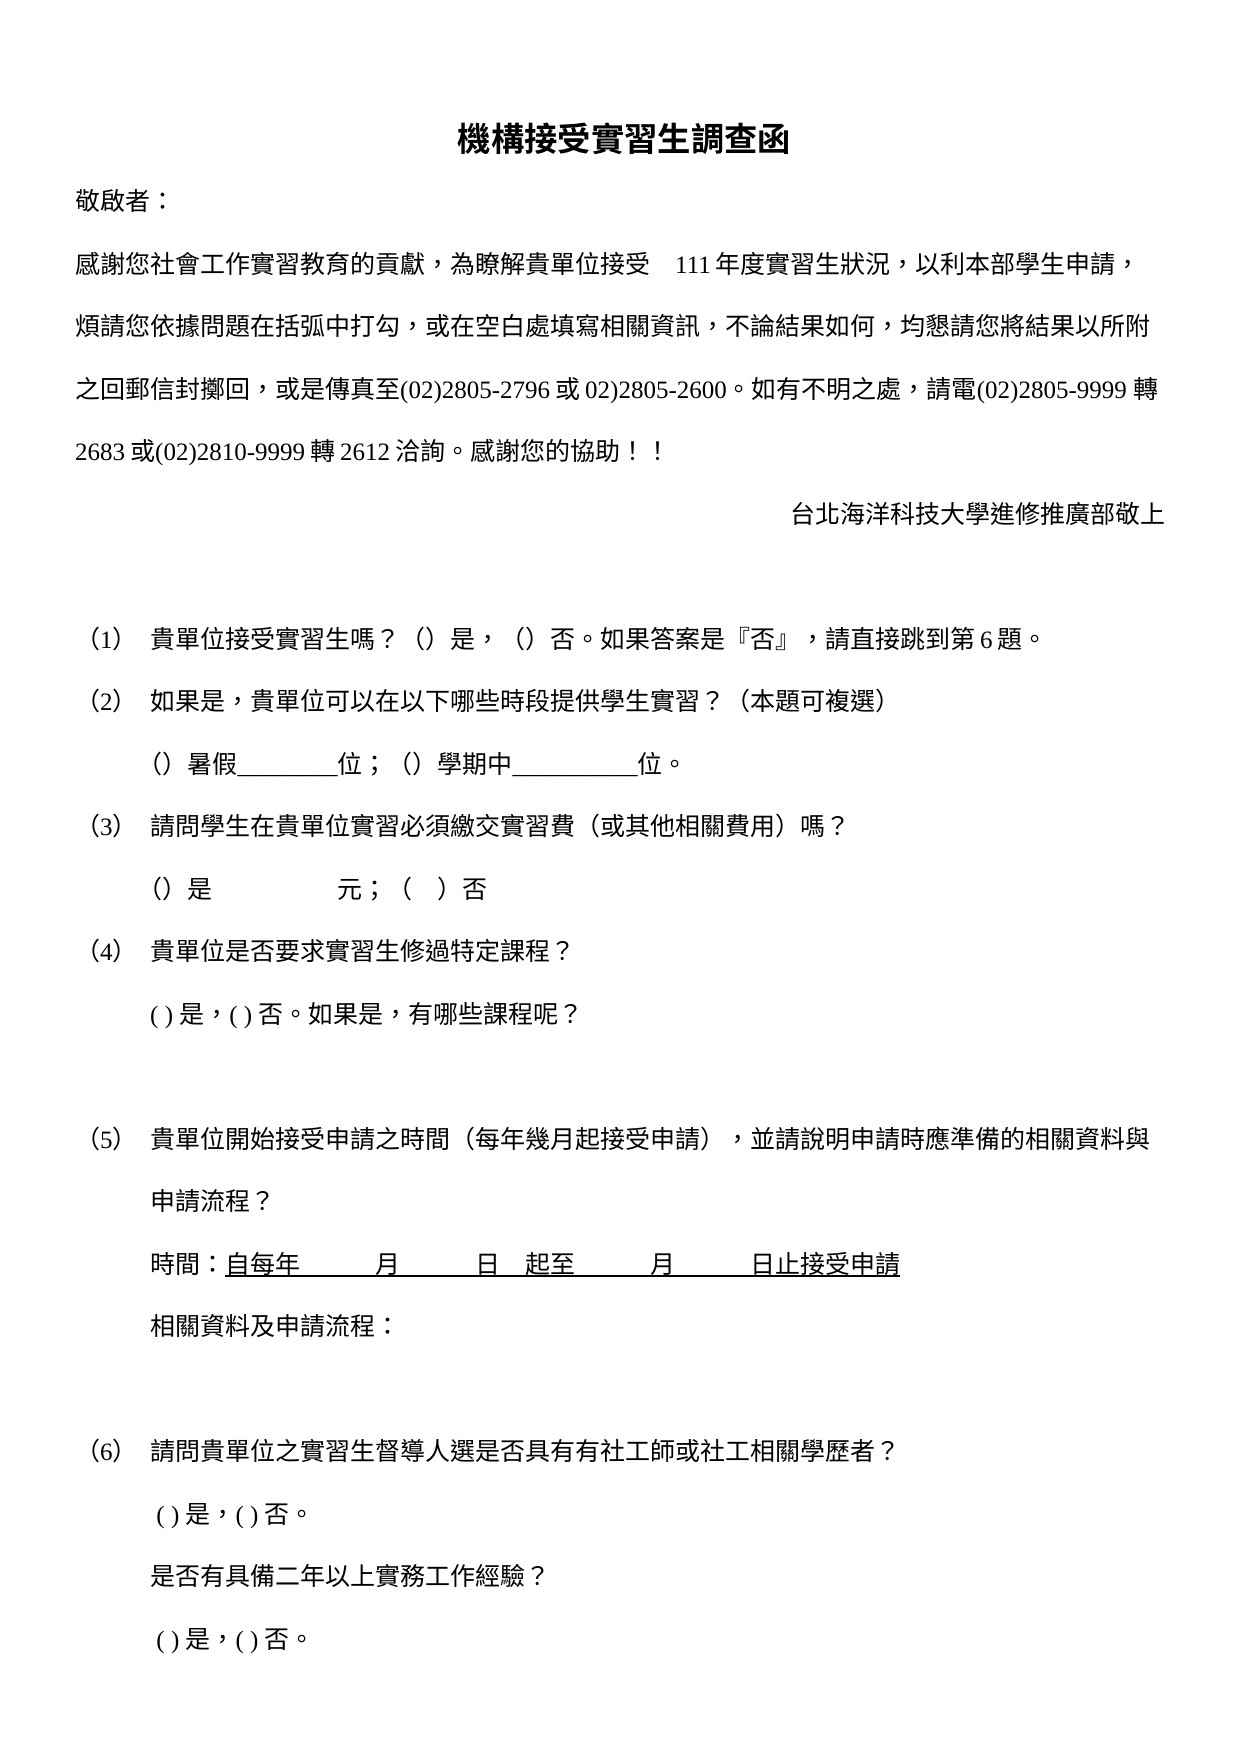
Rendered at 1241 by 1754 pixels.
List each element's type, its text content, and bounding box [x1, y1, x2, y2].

text 相關資料及申請流程： [150, 1283, 1165, 1346]
text 台北海洋科技大學進修推廣部敬上 [75, 471, 1165, 596]
text 敬啟者： [75, 158, 1165, 221]
text 是否有具備二年以上實務工作經驗？ [75, 1533, 1165, 1596]
text （）暑假________位；（）學期中__________位。 [75, 721, 1165, 783]
text 感謝您社會工作實習教育的貢獻，為瞭解貴單位接受 111年度實習生狀況，以利本部學生申請，煩請您依據問題在括弧中打勾，或在空白處填寫相關資訊，不論結果如何，均懇請您將結果以所附之回郵信封擲回，或是傳真至(02)2805-2796或02)2805-2600。如有不明之處，請電(02)2805-9999 轉2683或(02)2810-9999轉2612洽詢。感謝您的協助！！ [75, 221, 1165, 471]
text ( ) 是，( ) 否。 [75, 1471, 1165, 1533]
list 請問學生在貴單位實習必須繳交實習費（或其他相關費用）嗎？ [75, 783, 1165, 846]
text （）是 元；（ ）否 [75, 846, 1165, 908]
list 貴單位是否要求實習生修過特定課程？ [75, 908, 1165, 971]
list 貴單位接受實習生嗎？（）是，（）否。如果答案是『否』，請直接跳到第6題。 [75, 596, 1165, 658]
list 請問貴單位之實習生督導人選是否具有有社工師或社工相關學歷者？ [75, 1408, 1165, 1471]
list 貴單位開始接受申請之時間（每年幾月起接受申請），並請說明申請時應準備的相關資料與申請流程？ [75, 1096, 1165, 1221]
text ( ) 是，( ) 否。 [75, 1596, 1165, 1658]
subtitle 機構接受實習生調查函 [75, 96, 1173, 158]
list 如果是，貴單位可以在以下哪些時段提供學生實習？（本題可複選） [75, 658, 1165, 721]
text ( ) 是，( ) 否。如果是，有哪些課程呢？ [75, 971, 1165, 1033]
text 時間：自每年 月 日 起至 月 日止接受申請 [150, 1221, 1165, 1283]
